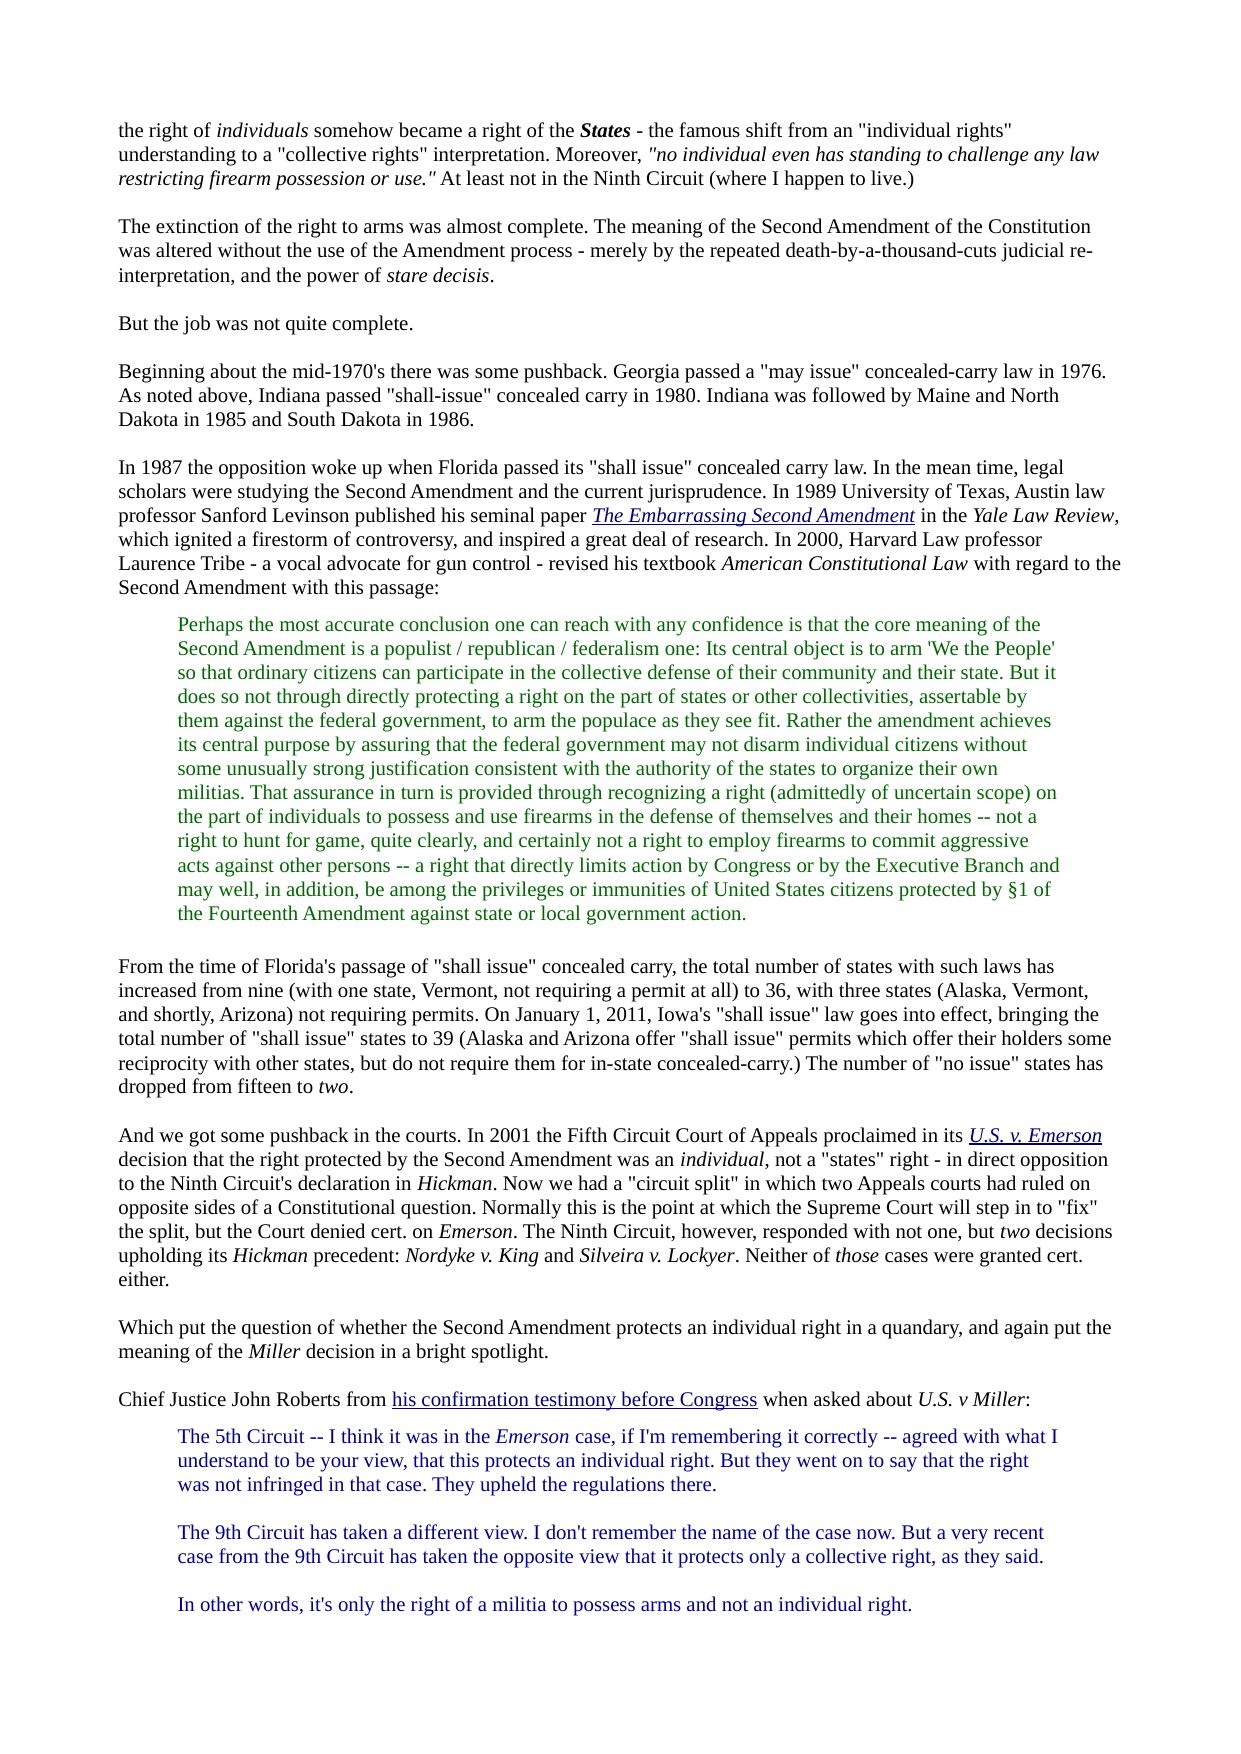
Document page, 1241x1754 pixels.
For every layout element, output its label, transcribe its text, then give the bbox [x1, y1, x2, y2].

text Perhaps the most accurate conclusion one can reach with any confidence is that the core meaning of the Second Amendment is a populist / republican / federalism one: Its central object is to arm 'We the People' so that ordinary citizens can participate in the collective defense of their community and their state. But it does so not through directly protecting a right on the part of states or other collectivities, assertable by them against the federal government, to arm the populace as they see fit. Rather the amendment achieves its central purpose by assuring that the federal government may not disarm individual citizens without some unusually strong justification consistent with the authority of the states to organize their own militias. That assurance in turn is provided through recognizing a right (admittedly of uncertain scope) on the part of individuals to possess and use firearms in the defense of themselves and their homes -- not a right to hunt for game, quite clearly, and certainly not a right to employ firearms to commit aggressive acts against other persons -- a right that directly limits action by Congress or by the Executive Branch and may well, in addition, be among the privileges or immunities of United States citizens protected by §1 of the Fourteenth Amendment against state or local government action. [177, 612, 1063, 925]
text From the time of Florida's passage of "shall issue" concealed carry, the total number of states with such laws has increased from nine (with one state, Vermont, not requiring a permit at all) to 36, with three states (Alaska, Vermont, and shortly, Arizona) not requiring permits. On January 1, 2011, Iowa's "shall issue" law goes into effect, bringing the total number of "shall issue" states to 39 (Alaska and Arizona offer "shall issue" permits which offer their holders some reciprocity with other states, but do not require them for in-state concealed-carry.) The number of "no issue" states has dropped from fifteen to two. And we got some pushback in the courts. In 2001 the Fifth Circuit Court of Appeals proclaimed in its U.S. v. Emerson decision that the right protected by the Second Amendment was an individual, not a "states" right - in direct opposition to the Ninth Circuit's declaration in Hickman. Now we had a "circuit split" in which two Appeals courts had ruled on opposite sides of a Constitutional question. Normally this is the point at which the Supreme Court will step in to "fix" the split, but the Court denied cert. on Emerson. The Ninth Circuit, however, responded with not one, but two decisions upholding its Hickman precedent: Nordyke v. King and Silveira v. Lockyer. Neither of those cases were granted cert. either. Which put the question of whether the Second Amendment protects an individual right in a quandary, and again put the meaning of the Miller decision in a bright spotlight. Chief Justice John Roberts from his confirmation testimony before Congress when asked about U.S. v Miller: [118, 954, 1122, 1411]
text the right of individuals somehow became a right of the States - the famous shift from an "individual rights" understanding to a "collective rights" interpretation. Moreover, "no individual even has standing to challenge any law restricting firearm possession or use." At least not in the Ninth Circuit (where I happen to live.) The extinction of the right to arms was almost complete. The meaning of the Second Amendment of the Constitution was altered without the use of the Amendment process - merely by the repeated death-by-a-thousand-cuts judicial re-interpretation, and the power of stare decisis. But the job was not quite complete. Beginning about the mid-1970's there was some pushback. Georgia passed a "may issue" concealed-carry law in 1976. As noted above, Indiana passed "shall-issue" concealed carry in 1980. Indiana was followed by Maine and North Dakota in 1985 and South Dakota in 1986. In 1987 the opposition woke up when Florida passed its "shall issue" concealed carry law. In the mean time, legal scholars were studying the Second Amendment and the current jurisprudence. In 1989 University of Texas, Austin law professor Sanford Levinson published his seminal paper The Embarrassing Second Amendment in the Yale Law Review, which ignited a firestorm of controversy, and inspired a great deal of research. In 2000, Harvard Law professor Laurence Tribe - a vocal advocate for gun control - revised his textbook American Constitutional Law with regard to the Second Amendment with this passage: [118, 118, 1122, 599]
text The 5th Circuit -- I think it was in the Emerson case, if I'm remembering it correctly -- agreed with what I understand to be your view, that this protects an individual right. But they went on to say that the right was not infringed in that case. They upheld the regulations there. The 9th Circuit has taken a different view. I don't remember the name of the case now. But a very recent case from the 9th Circuit has taken the opposite view that it protects only a collective right, as they said. In other words, it's only the right of a militia to possess arms and not an individual right. [177, 1424, 1063, 1616]
